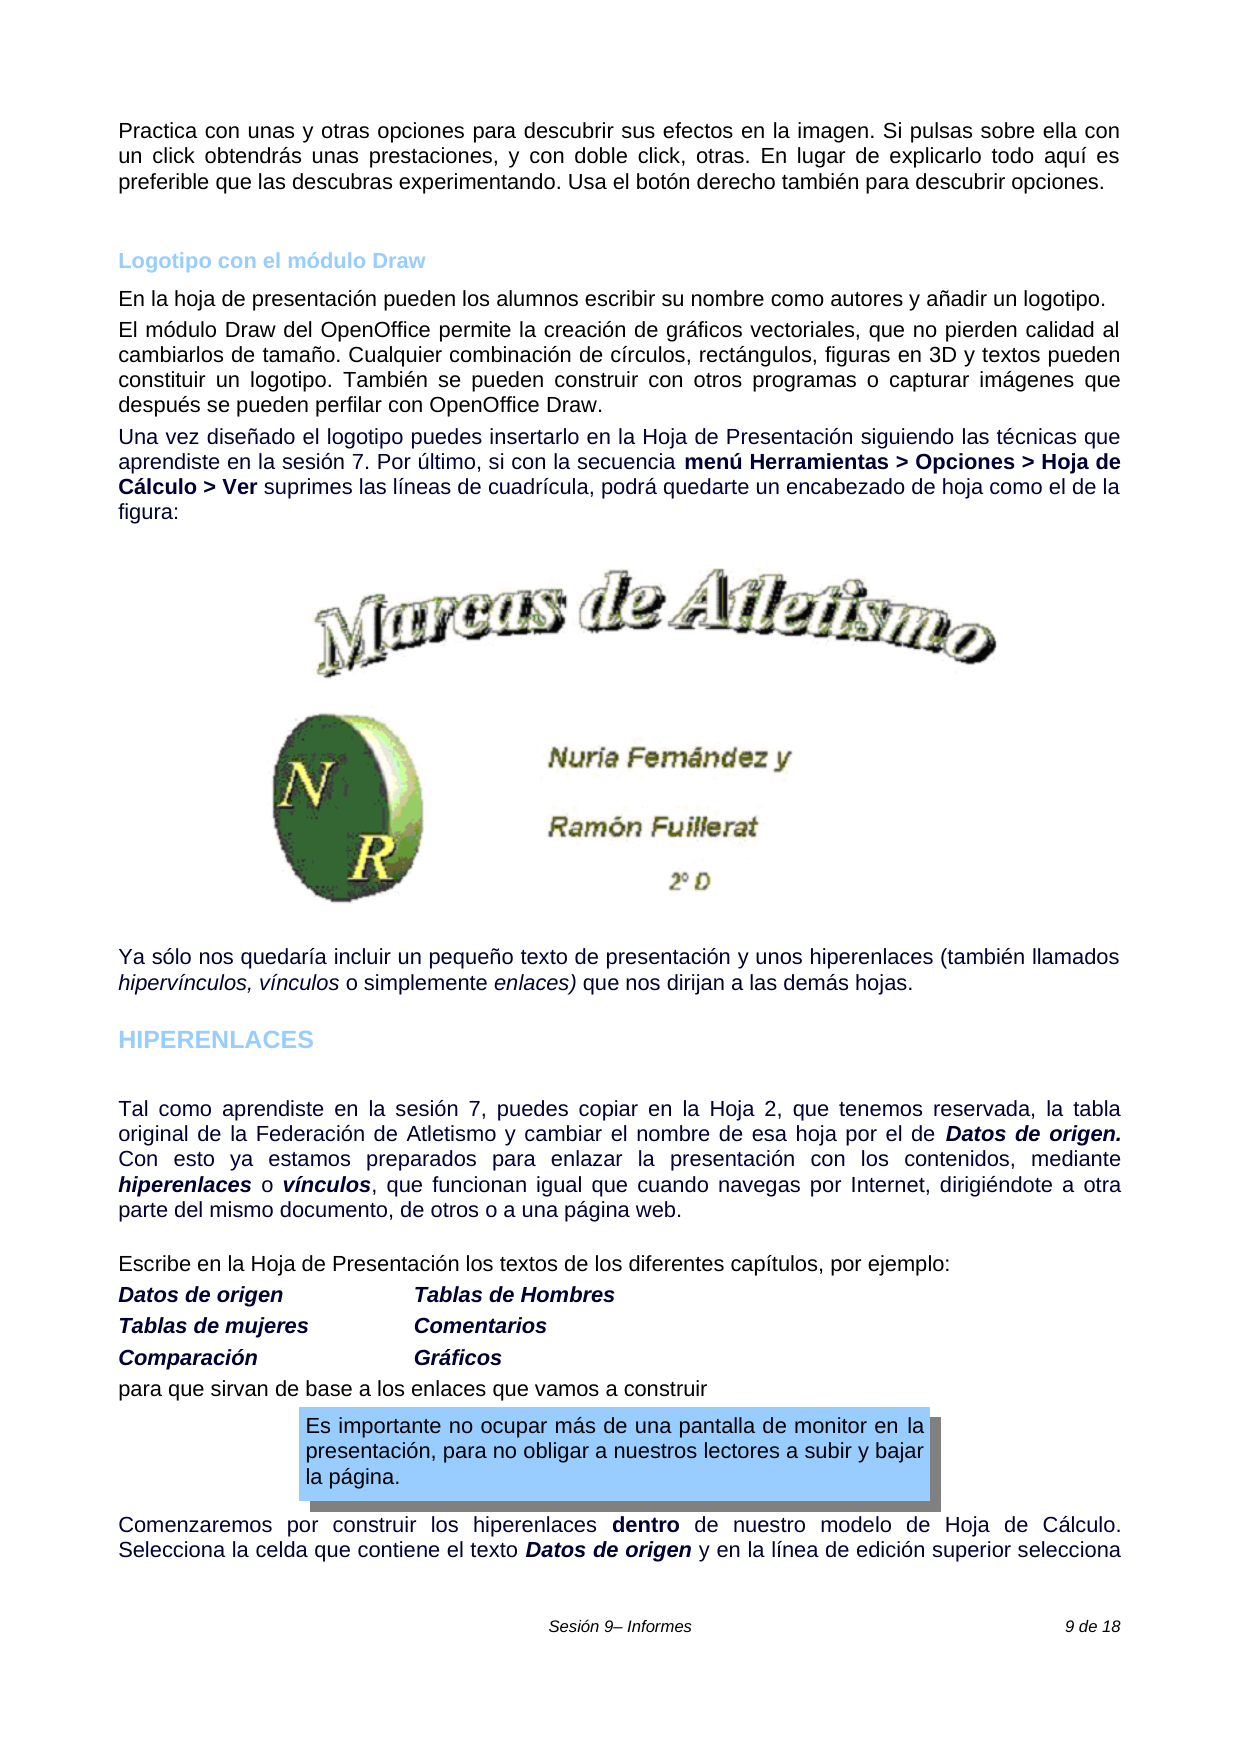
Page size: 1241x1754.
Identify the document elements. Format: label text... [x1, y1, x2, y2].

text Escribe en la Hoja de Presentación los textos de los diferentes capítulos, por ejemplo: [118, 1251, 1122, 1276]
text En la hoja de presentación pueden los alumnos escribir su nombre como autores y añadir un logotipo. [118, 286, 1122, 311]
text Comparación Gráficos [118, 1344, 1122, 1370]
text Una vez diseñado el logotipo puedes insertarlo en la Hoja de Presentación siguiendo las técnicas que aprendiste en la sesión 7. Por último, si con la secuencia menú Herramientas > Opciones > Hoja de Cálculo > Ver suprimes las líneas de cuadrícula, podrá quedarte un encabezado de hoja como el de la figura: [118, 423, 1122, 524]
text Ya sólo nos quedaría incluir un pequeño texto de presentación y unos hiperenlaces (también llamados hipervínculos, vínculos o simplemente enlaces) que nos dirijan a las demás hojas. [118, 944, 1122, 994]
text Tablas de mujeres Comentarios [118, 1313, 1122, 1339]
text Comenzaremos por construir los hiperenlaces dentro de nuestro modelo de Hoja de Cálculo. Selecciona la celda que contiene el texto Datos de origen y en la línea de edición superior selecciona [118, 1512, 1122, 1562]
subtitle Logotipo con el módulo Draw [118, 248, 1122, 273]
text El módulo Draw del OpenOffice permite la creación de gráficos vectoriales, que no pierden calidad al cambiarlos de tamaño. Cualquier combinación de círculos, rectángulos, figuras en 3D y textos pueden constituir un logotipo. También se pueden construir con otros programas o capturar imágenes que después se pueden perfilar con OpenOffice Draw. [118, 317, 1122, 418]
table_header Es importante no ocupar más de una pantalla de monitor en la presentación, para no obligar a nuestros lectores a subir y bajar la página. [299, 1407, 930, 1501]
text para que sirvan de base a los enlaces que vamos a construir [118, 1376, 1122, 1401]
picture [241, 568, 1000, 906]
text Practica con unas y otras opciones para descubrir sus efectos en la imagen. Si pulsas sobre ella con un click obtendrás unas prestaciones, y con doble click, otras. En lugar de explicarlo todo aquí es preferible que las descubras experimentando. Usa el botón derecho también para descubrir opciones. [118, 118, 1122, 194]
text Tal como aprendiste en la sesión 7, puedes copiar en la Hoja 2, que tenemos reservada, la tabla original de la Federación de Atletismo y cambiar el nombre de esa hoja por el de Datos de origen. Con esto ya estamos preparados para enlazar la presentación con los contenidos, mediante hiperenlaces o vínculos, que funcionan igual que cuando navegas por Internet, dirigiéndote a otra parte del mismo documento, de otros o a una página web. [118, 1096, 1122, 1222]
subtitle HIPERENLACES [118, 1026, 1122, 1054]
text Datos de origen Tablas de Hombres [118, 1282, 1122, 1307]
